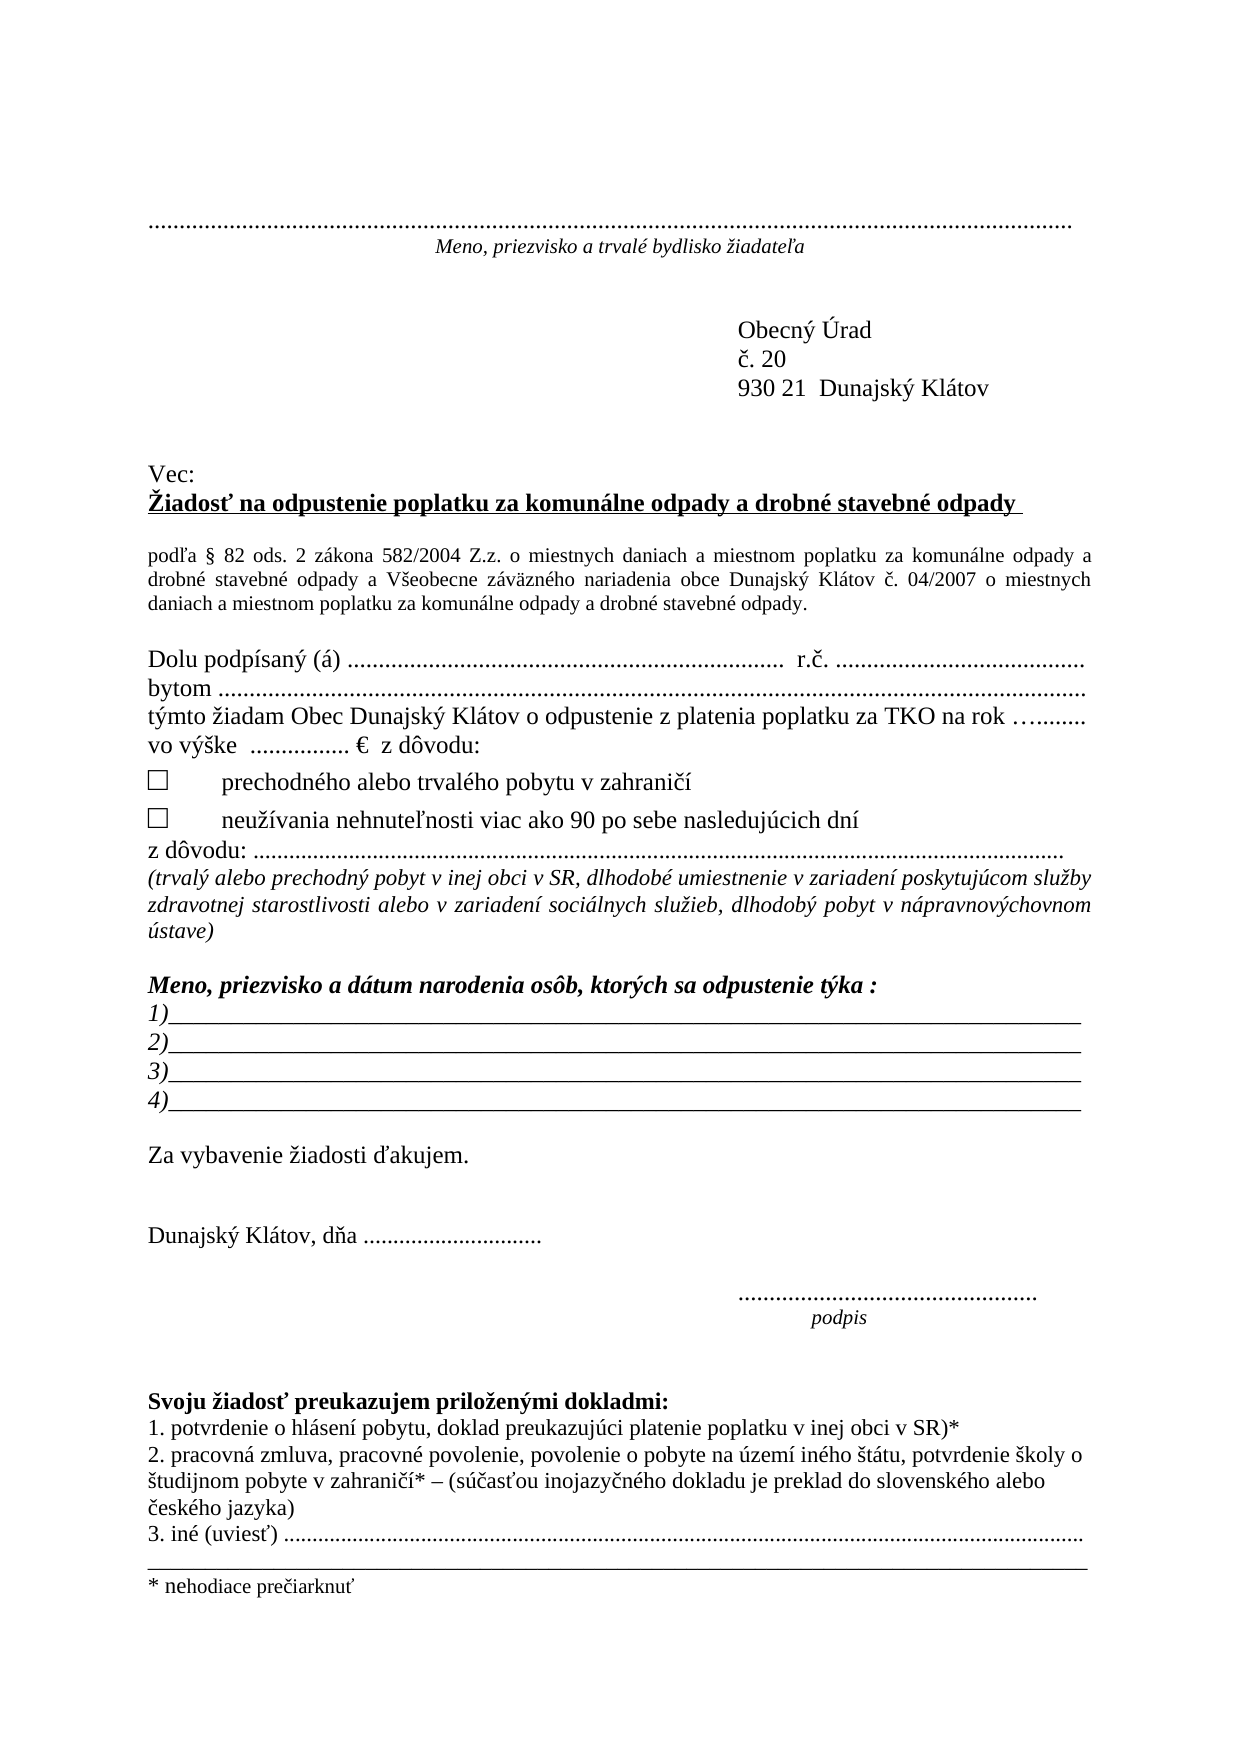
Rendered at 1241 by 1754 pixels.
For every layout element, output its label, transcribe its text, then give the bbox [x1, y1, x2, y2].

text bytom ........................................................................................................................................... [148, 673, 1093, 701]
text .................................................................................................................................................... [148, 205, 1093, 234]
text Obecný Úrad [738, 315, 1093, 344]
text Meno, priezvisko a trvalé bydlisko žiadateľa [148, 234, 1093, 258]
text č. 20 [664, 344, 1093, 373]
text týmto žiadam Obec Dunajský Klátov o odpustenie z platenia poplatku za TKO na rok …........ [148, 701, 1093, 730]
text z dôvodu: ........................................................................................................................................ [148, 836, 1093, 864]
text podpis [148, 1305, 1093, 1329]
text vo výške ................ € z dôvodu: [148, 730, 1093, 759]
text podľa § 82 ods. 2 zákona 582/2004 Z.z. o miestnych daniach a miestnom poplatku za komunálne odpady a drobné stavebné odpady a Všeobecne záväzného nariadenia obce Dunajský Klátov č. 04/2007 o miestnych daniach a miestnom poplatku za komunálne odpady a drobné stavebné odpady. [148, 543, 1093, 615]
text Žiadosť na odpustenie poplatku za komunálne odpady a drobné stavebné odpady [148, 488, 1093, 517]
text □ neužívania nehnuteľnosti viac ako 90 po sebe nasledujúcich dní [148, 797, 1093, 836]
text 3. iné (uviesť) ............................................................................................................................................ [148, 1520, 1093, 1546]
text Svoju žiadosť preukazujem priloženými dokladmi: [148, 1387, 1093, 1414]
text Meno, priezvisko a dátum narodenia osôb, ktorých sa odpustenie týka : [148, 970, 1093, 998]
text Dunajský Klátov, dňa .............................. [148, 1221, 1093, 1249]
text Za vybavenie žiadosti ďakujem. [148, 1140, 1093, 1169]
text Vec: [148, 459, 1093, 488]
text 2)_________________________________________________________________________ [148, 1027, 1093, 1056]
text __________________________________________________________________________________* nehodiace prečiarknuť [148, 1546, 1093, 1599]
text 1)_________________________________________________________________________ [148, 998, 1093, 1027]
text 2. pracovná zmluva, pracovné povolenie, povolenie o pobyte na území iného štátu, potvrdenie školy o študijnom pobyte v zahraničí* – (súčasťou inojazyčného dokladu je preklad do slovenského alebo českého jazyka) [148, 1441, 1093, 1520]
text Dolu podpísaný (á) ...................................................................... r.č. ........................................ [148, 644, 1093, 673]
text 930 21 Dunajský Klátov [664, 373, 1093, 402]
text ................................................ [148, 1277, 1093, 1305]
text 3)_________________________________________________________________________ [148, 1056, 1093, 1085]
text □ prechodného alebo trvalého pobytu v zahraničí [148, 759, 1093, 797]
text 1. potvrdenie o hlásení pobytu, doklad preukazujúci platenie poplatku v inej obci v SR)* [148, 1414, 1093, 1441]
text (trvalý alebo prechodný pobyt v inej obci v SR, dlhodobé umiestnenie v zariadení poskytujúcom služby zdravotnej starostlivosti alebo v zariadení sociálnych služieb, dlhodobý pobyt v nápravnovýchovnom ústave) [148, 864, 1093, 943]
text 4)_________________________________________________________________________ [148, 1085, 1093, 1113]
